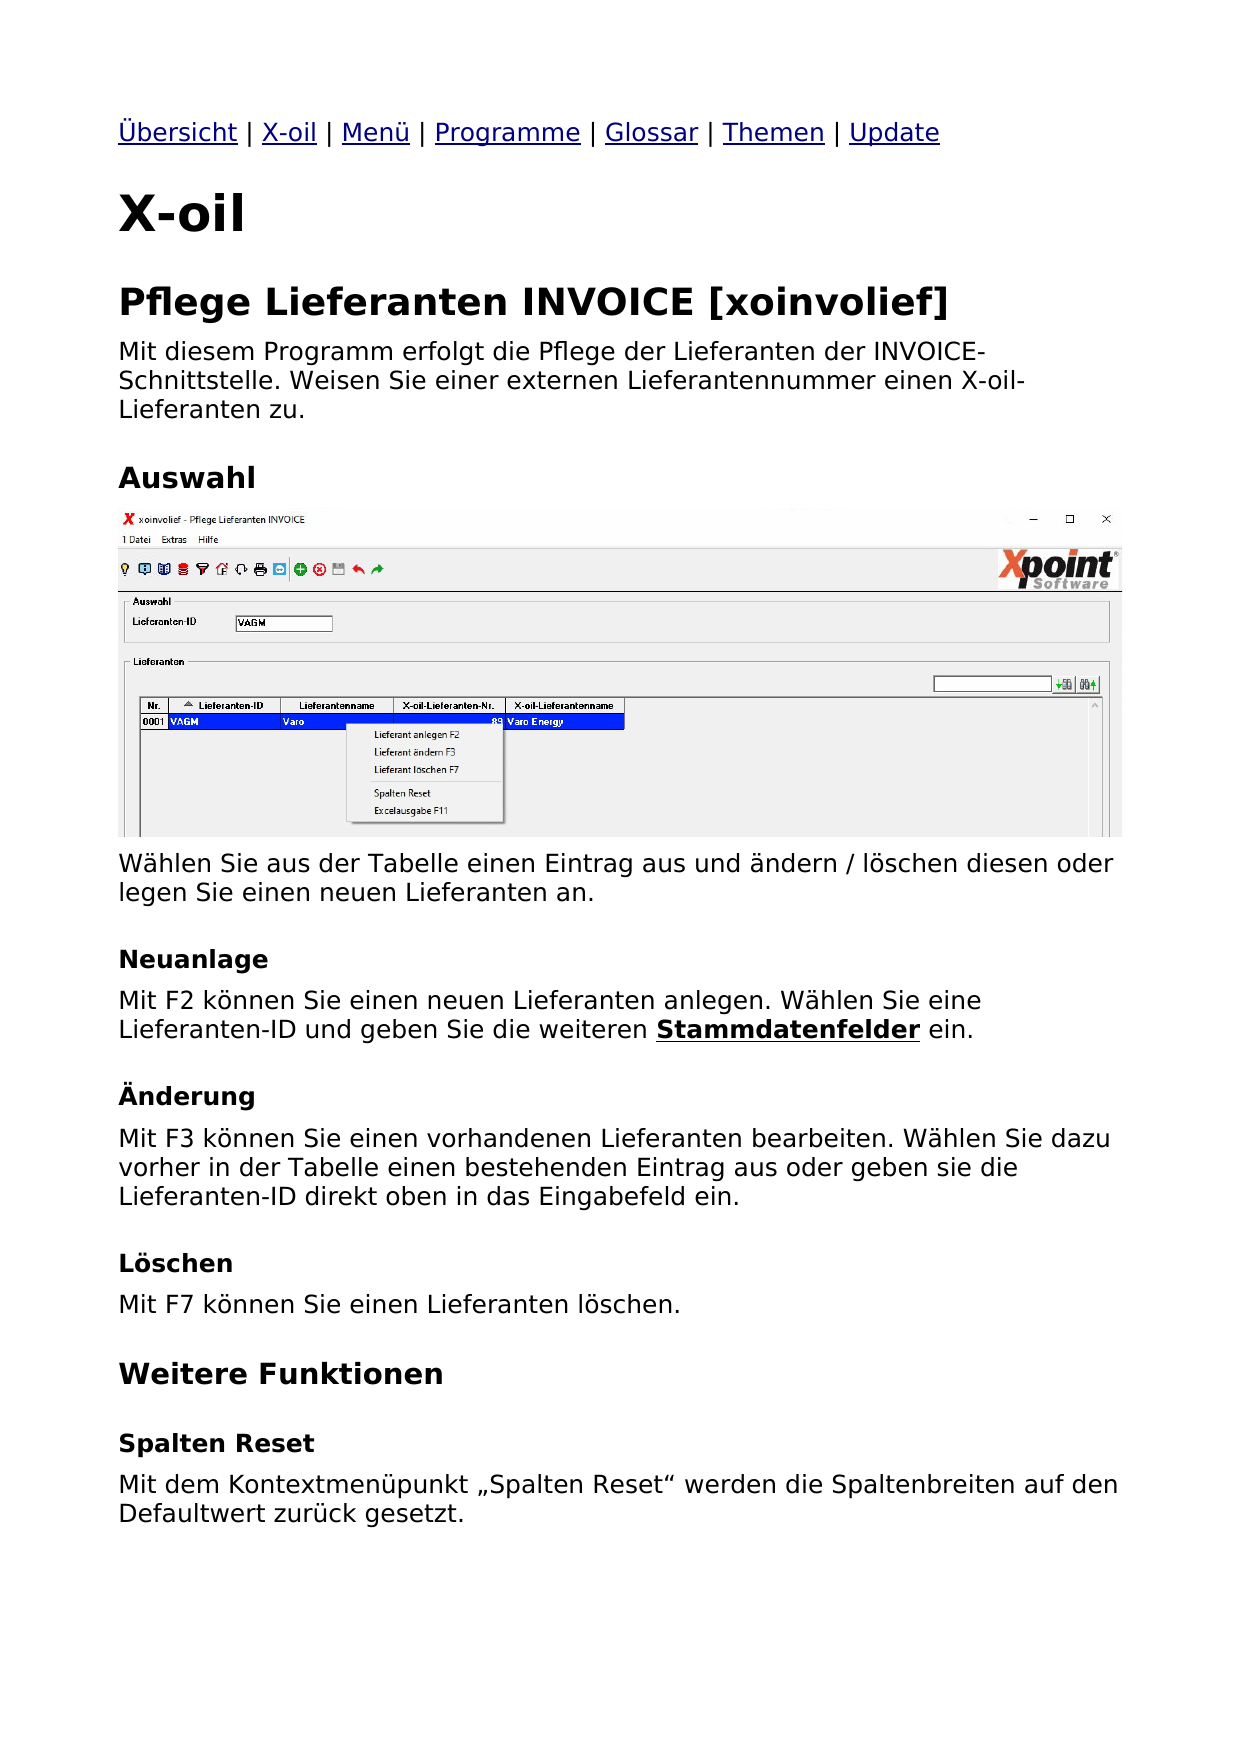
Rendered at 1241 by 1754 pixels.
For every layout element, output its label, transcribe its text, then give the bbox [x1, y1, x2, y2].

text Mit diesem Programm erfolgt die Pflege der Lieferanten der INVOICE-Schnittstelle. Weisen Sie einer externen Lieferantennummer einen X-oil-Lieferanten zu. [118, 337, 1122, 424]
text Mit F2 können Sie einen neuen Lieferanten anlegen. Wählen Sie eine Lieferanten-ID und geben Sie die weiteren Stammdatenfelder ein. [118, 987, 1122, 1045]
text Mit dem Kontextmenüpunkt „Spalten Reset“ werden die Spaltenbreiten auf den Defaultwert zurück gesetzt. [118, 1471, 1122, 1529]
subtitle Änderung [118, 1082, 1122, 1112]
text Mit F3 können Sie einen vorhandenen Lieferanten bearbeiten. Wählen Sie dazu vorher in der Tabelle einen bestehenden Eintrag aus oder geben sie die Lieferanten-ID direkt oben in das Eingabefeld ein. [118, 1124, 1122, 1212]
subtitle Weitere Funktionen [118, 1357, 1122, 1391]
subtitle X-oil [118, 185, 1122, 243]
subtitle Löschen [118, 1249, 1122, 1278]
subtitle Auswahl [118, 462, 1122, 496]
text Wählen Sie aus der Tabelle einen Eintrag aus und ändern / löschen diesen oder legen Sie einen neuen Lieferanten an. [118, 849, 1122, 907]
subtitle Pflege Lieferanten INVOICE [xoinvolief] [118, 281, 1122, 324]
subtitle Neuanlage [118, 945, 1122, 974]
subtitle Spalten Reset [118, 1429, 1122, 1458]
picture [118, 508, 1123, 837]
text Mit F7 können Sie einen Lieferanten löschen. [118, 1291, 1122, 1320]
text Übersicht | X-oil | Menü | Programme | Glossar | Themen | Update [118, 118, 1122, 147]
